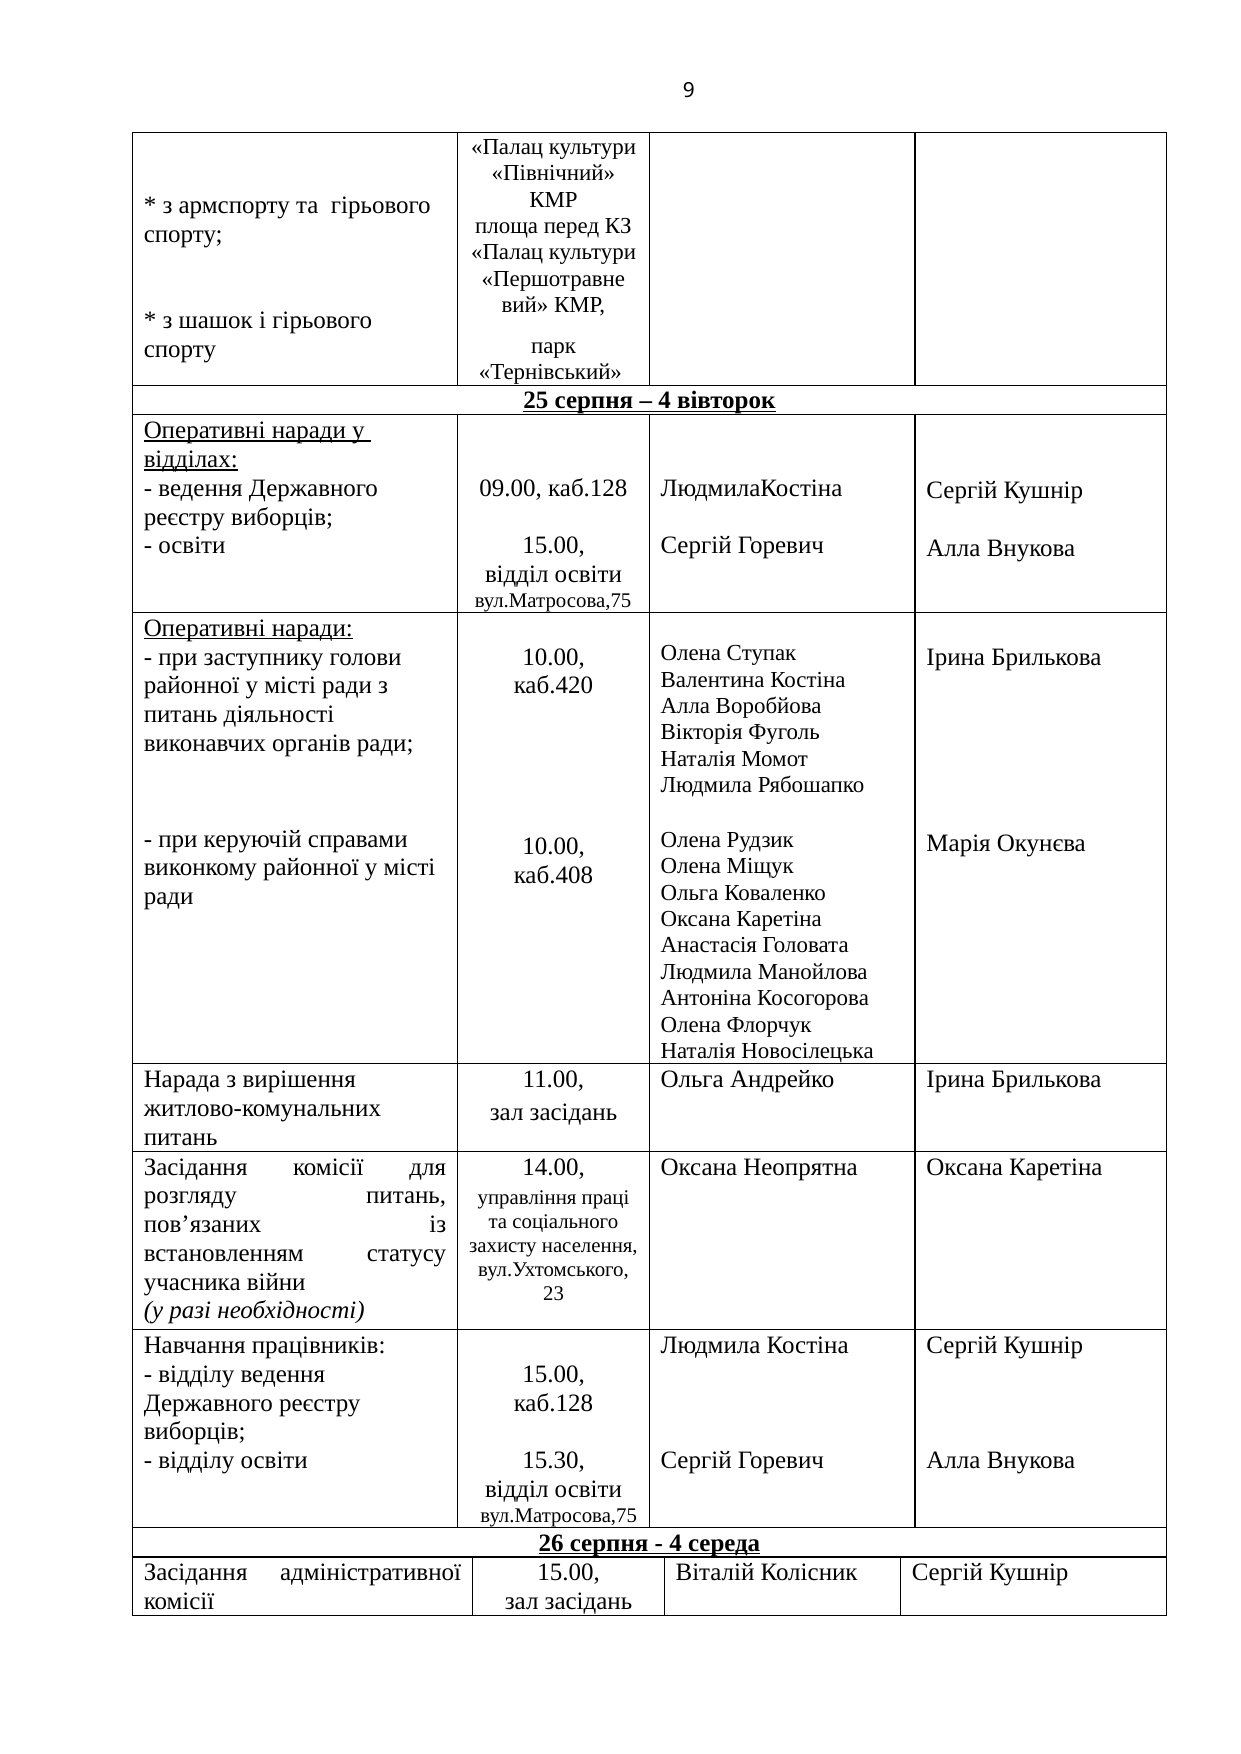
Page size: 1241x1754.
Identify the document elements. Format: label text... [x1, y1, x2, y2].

table_cell Оксана Каретіна [916, 1152, 1166, 1329]
table_cell Оперативні наради у відділах: - ведення Державного реєстру виборців; - освіти [133, 415, 457, 612]
table_cell 09.00, каб.128 15.00, відділ освіти вул.Матросова,75 [458, 415, 649, 612]
table_cell [650, 133, 914, 384]
table_cell 15.00, каб.128 15.30, відділ освіти вул.Матросова,75 [458, 1330, 649, 1527]
table_cell * з армспорту та гірьового спорту; * з шашок і гірьового спорту [133, 133, 457, 384]
table_cell Навчання працівників: - відділу ведення Державного реєстру виборців; - відділу освіти [133, 1330, 457, 1527]
table_cell 10.00, каб.420 10.00, каб.408 [458, 613, 649, 1063]
table_cell Олена Ступак Валентина Костіна Алла Воробйова Вікторія Фуголь Наталія Момот Людмила Рябошапко Олена Рудзик Олена Міщук Ольга Коваленко Оксана Каретіна Анастасія Головата Людмила Манойлова Антоніна Косогорова Олена Флорчук Наталія Новосілецька [650, 613, 914, 1063]
table_cell 15.00, зал засідань [473, 1558, 664, 1615]
table_cell Засідання адміністративної комісії [133, 1558, 472, 1615]
table_cell Оксана Неопрятна [650, 1152, 914, 1329]
table_cell Сергій Кушнір Алла Внукова [916, 415, 1166, 612]
table_cell Ірина Брилькова Марія Окунєва [916, 613, 1166, 1063]
table_cell Ірина Брилькова [916, 1064, 1166, 1151]
table_cell 11.00, зал засідань [458, 1064, 649, 1151]
table_cell «Палац культури «Північний» КМР площа перед КЗ «Палац культури «Першотравне вий» КМР, парк «Тернівський» [458, 133, 649, 384]
table_cell Засідання комісії для розгляду питань, пов’язаних із встановленням статусу учасника війни (у разі необхідності) [133, 1152, 457, 1329]
table_cell Ольга Андрейко [650, 1064, 914, 1151]
table_cell Людмила Костіна Сергій Горевич [650, 1330, 914, 1527]
table_cell ЛюдмилаКостіна Сергій Горевич [650, 415, 914, 612]
table_cell Нарада з вирішення житлово-комунальних питань [133, 1064, 457, 1151]
table_cell Сергій Кушнір Алла Внукова [916, 1330, 1166, 1527]
table_cell 26 серпня - 4 середа [133, 1528, 1166, 1556]
table_cell [916, 133, 1166, 384]
table_cell Оперативні наради: - при заступнику голови районної у місті ради з питань діяльності виконавчих органів ради; - при керуючій справами виконкому районної у місті ради [133, 613, 457, 1063]
table_cell Сергій Кушнір [901, 1558, 1166, 1615]
table_cell 14.00, управління праці та соціального захисту населення, вул.Ухтомського, 23 [458, 1152, 649, 1329]
table_cell 25 серпня – 4 вівторок [133, 386, 1166, 414]
table_cell Віталій Колісник [665, 1558, 900, 1615]
